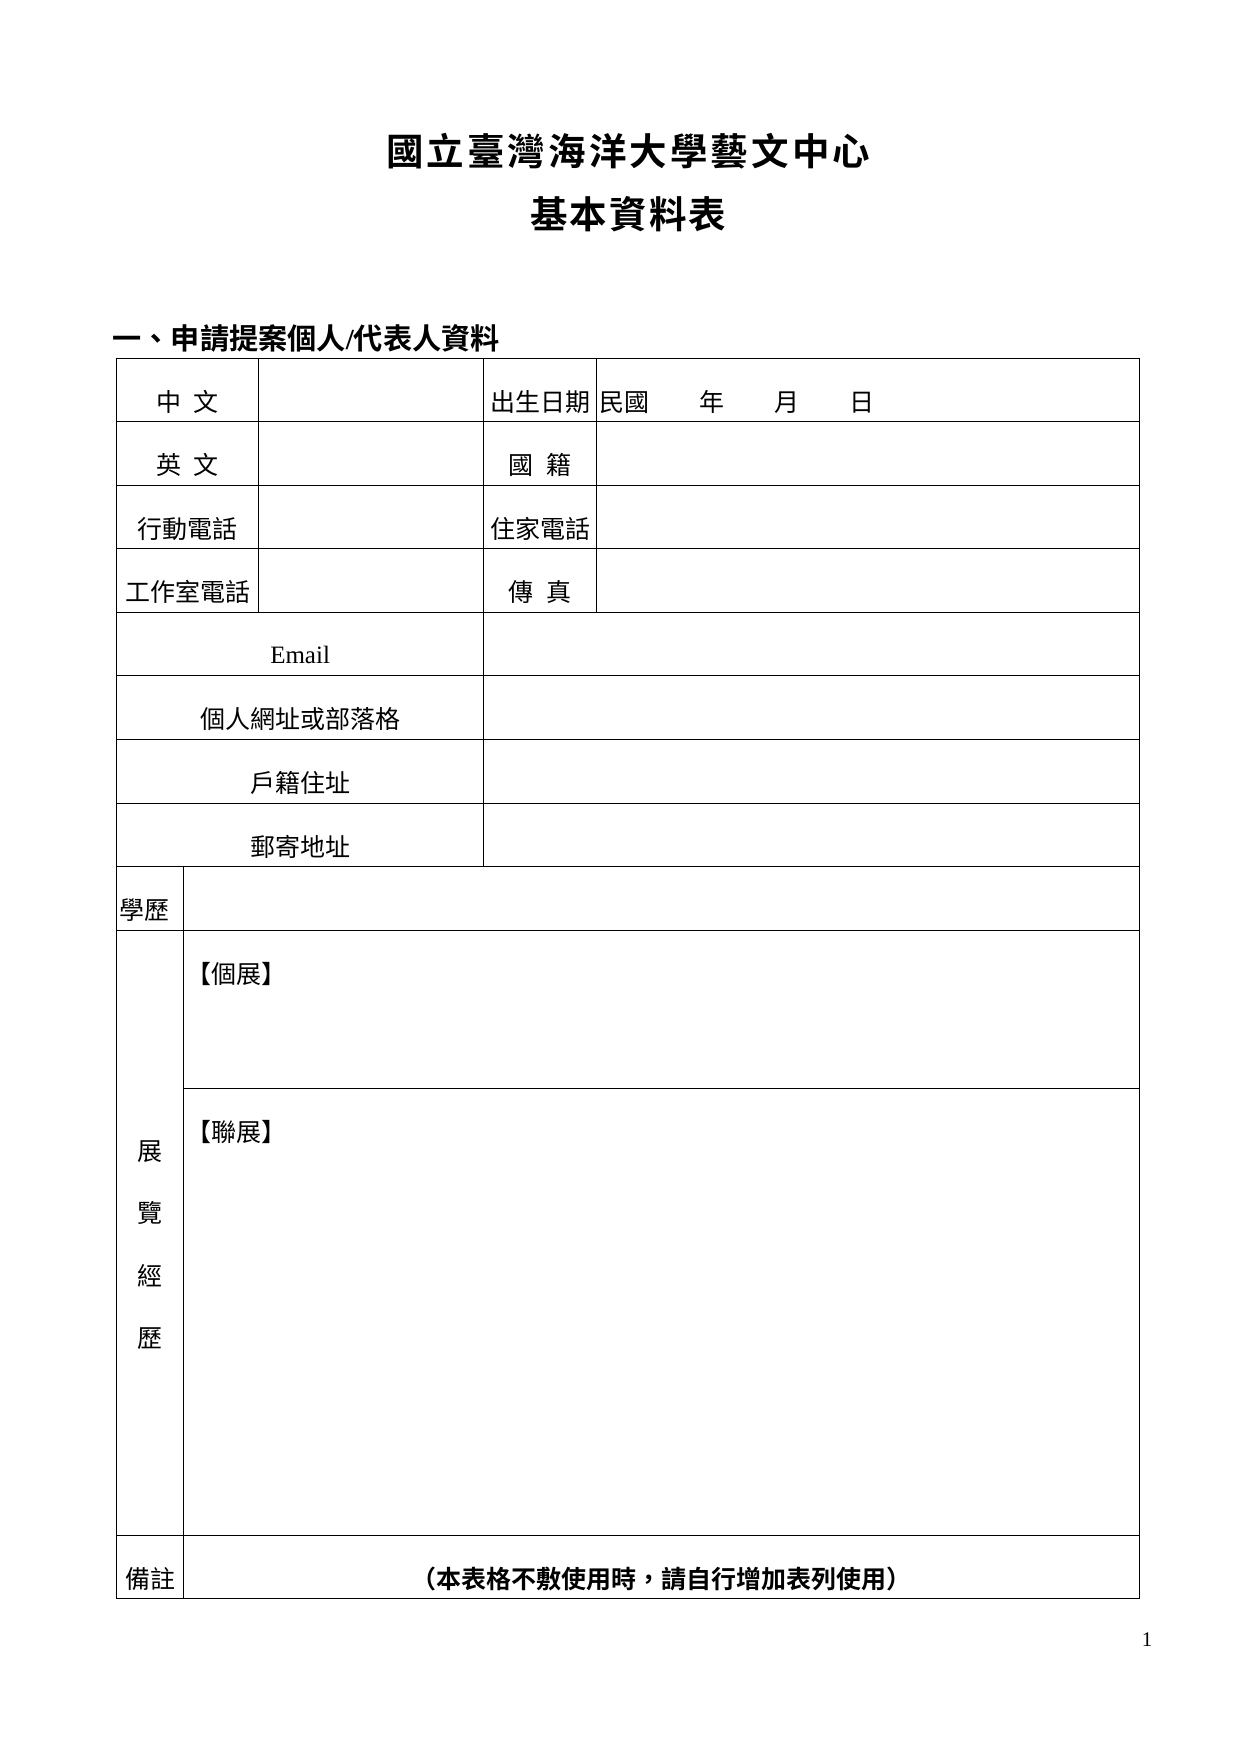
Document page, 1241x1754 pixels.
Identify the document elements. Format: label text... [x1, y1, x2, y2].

text 基本資料表 [112, 170, 1144, 233]
table_header 中 文 [117, 359, 258, 421]
table_cell [484, 804, 1139, 866]
text 一、申請提案個人/代表人資料 [112, 295, 1144, 358]
table_cell [259, 422, 483, 485]
table_cell 英 文 [117, 422, 258, 485]
table_cell 【個展】 [184, 931, 1139, 1088]
table_cell 展 覽 經 歷 [117, 931, 183, 1534]
table_cell [484, 740, 1139, 802]
table_cell 傳 真 [484, 549, 596, 612]
table_cell [259, 549, 483, 612]
table_cell 備註 [117, 1536, 183, 1598]
table_cell 【聯展】 [184, 1089, 1139, 1534]
table_cell [259, 486, 483, 548]
table_cell [597, 486, 1139, 548]
table_cell 戶籍住址 [117, 740, 483, 802]
table_header 民國 年 月 日 [597, 359, 1139, 421]
table_cell 郵寄地址 [117, 804, 483, 866]
table_cell 學歷 [117, 867, 183, 929]
table_cell [597, 422, 1139, 485]
table_cell [597, 549, 1139, 612]
table_cell 工作室電話 [117, 549, 258, 612]
table_cell 行動電話 [117, 486, 258, 548]
table_cell （本表格不敷使用時，請自行增加表列使用） [184, 1536, 1139, 1598]
table_cell 個人網址或部落格 [117, 676, 483, 739]
table_cell [484, 613, 1139, 675]
table_cell 國 籍 [484, 422, 596, 485]
table_header [259, 359, 483, 421]
table_header 出生日期 [484, 359, 596, 421]
text 國立臺灣海洋大學藝文中心 [112, 108, 1144, 170]
table_cell Email [117, 613, 483, 675]
table_cell 住家電話 [484, 486, 596, 548]
table_cell [484, 676, 1139, 739]
table_cell [184, 867, 1139, 929]
